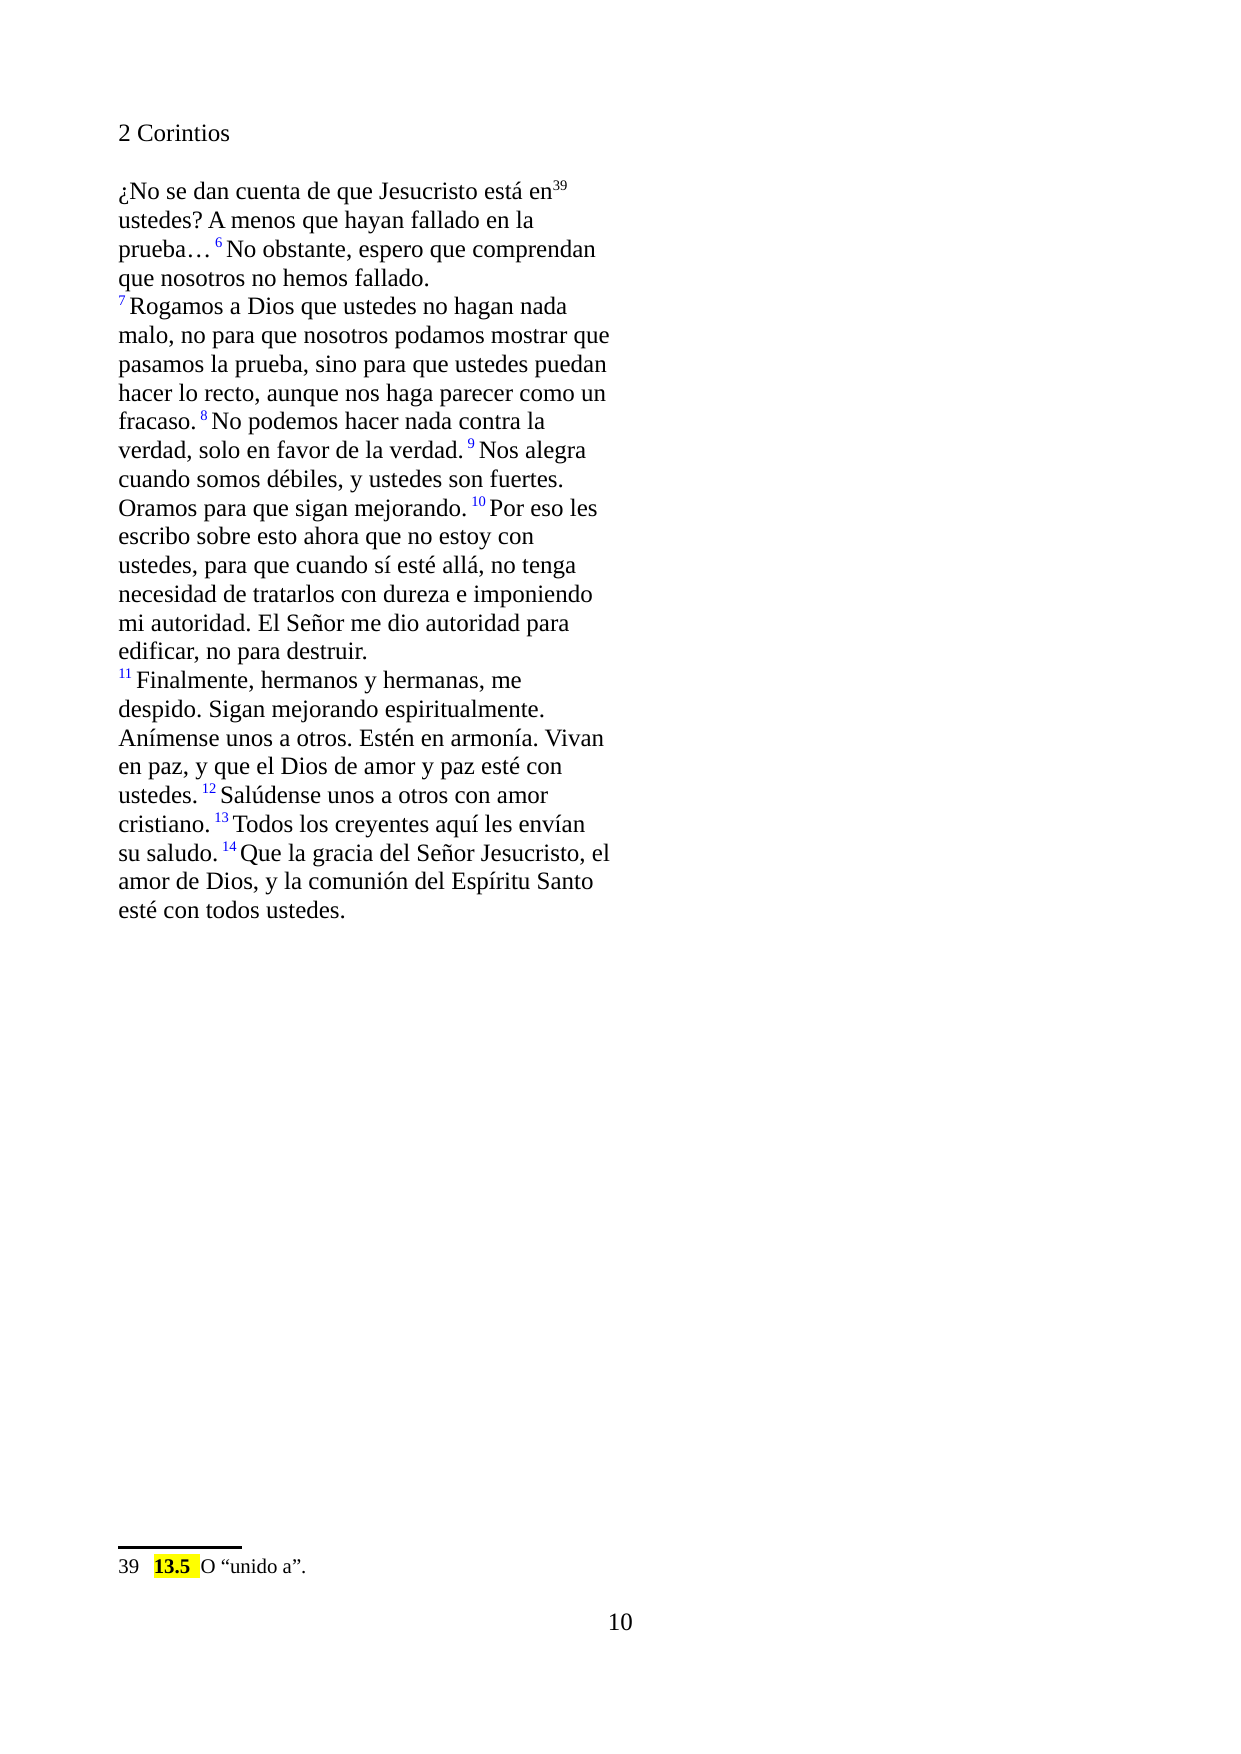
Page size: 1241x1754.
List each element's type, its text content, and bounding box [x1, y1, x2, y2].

text 11 Finalmente, hermanos y hermanas, me despido. Sigan mejorando espiritualmente. Anímense unos a otros. Estén en armonía. Vivan en paz, y que el Dios de amor y paz esté con ustedes. 12 Salúdense unos a otros con amor cristiano. 13 Todos los creyentes aquí les envían su saludo. 14 Que la gracia del Señor Jesucristo, el amor de Dios, y la comunión del Espíritu Santo esté con todos ustedes. [118, 665, 611, 924]
text 13.5 O “unido a”. [118, 1553, 611, 1578]
text 7 Rogamos a Dios que ustedes no hagan nada malo, no para que nosotros podamos mostrar que pasamos la prueba, sino para que ustedes puedan hacer lo recto, aunque nos haga parecer como un fracaso. 8 No podemos hacer nada contra la verdad, solo en favor de la verdad. 9 Nos alegra cuando somos débiles, y ustedes son fuertes. Oramos para que sigan mejorando. 10 Por eso les escribo sobre esto ahora que no estoy con ustedes, para que cuando sí esté allá, no tenga necesidad de tratarlos con dureza e imponiendo mi autoridad. El Señor me dio autoridad para edificar, no para destruir. [118, 291, 611, 665]
text ¿No se dan cuenta de que Jesucristo está en ustedes? A menos que hayan fallado en la prueba… 6 No obstante, espero que comprendan que nosotros no hemos fallado. [118, 176, 611, 291]
